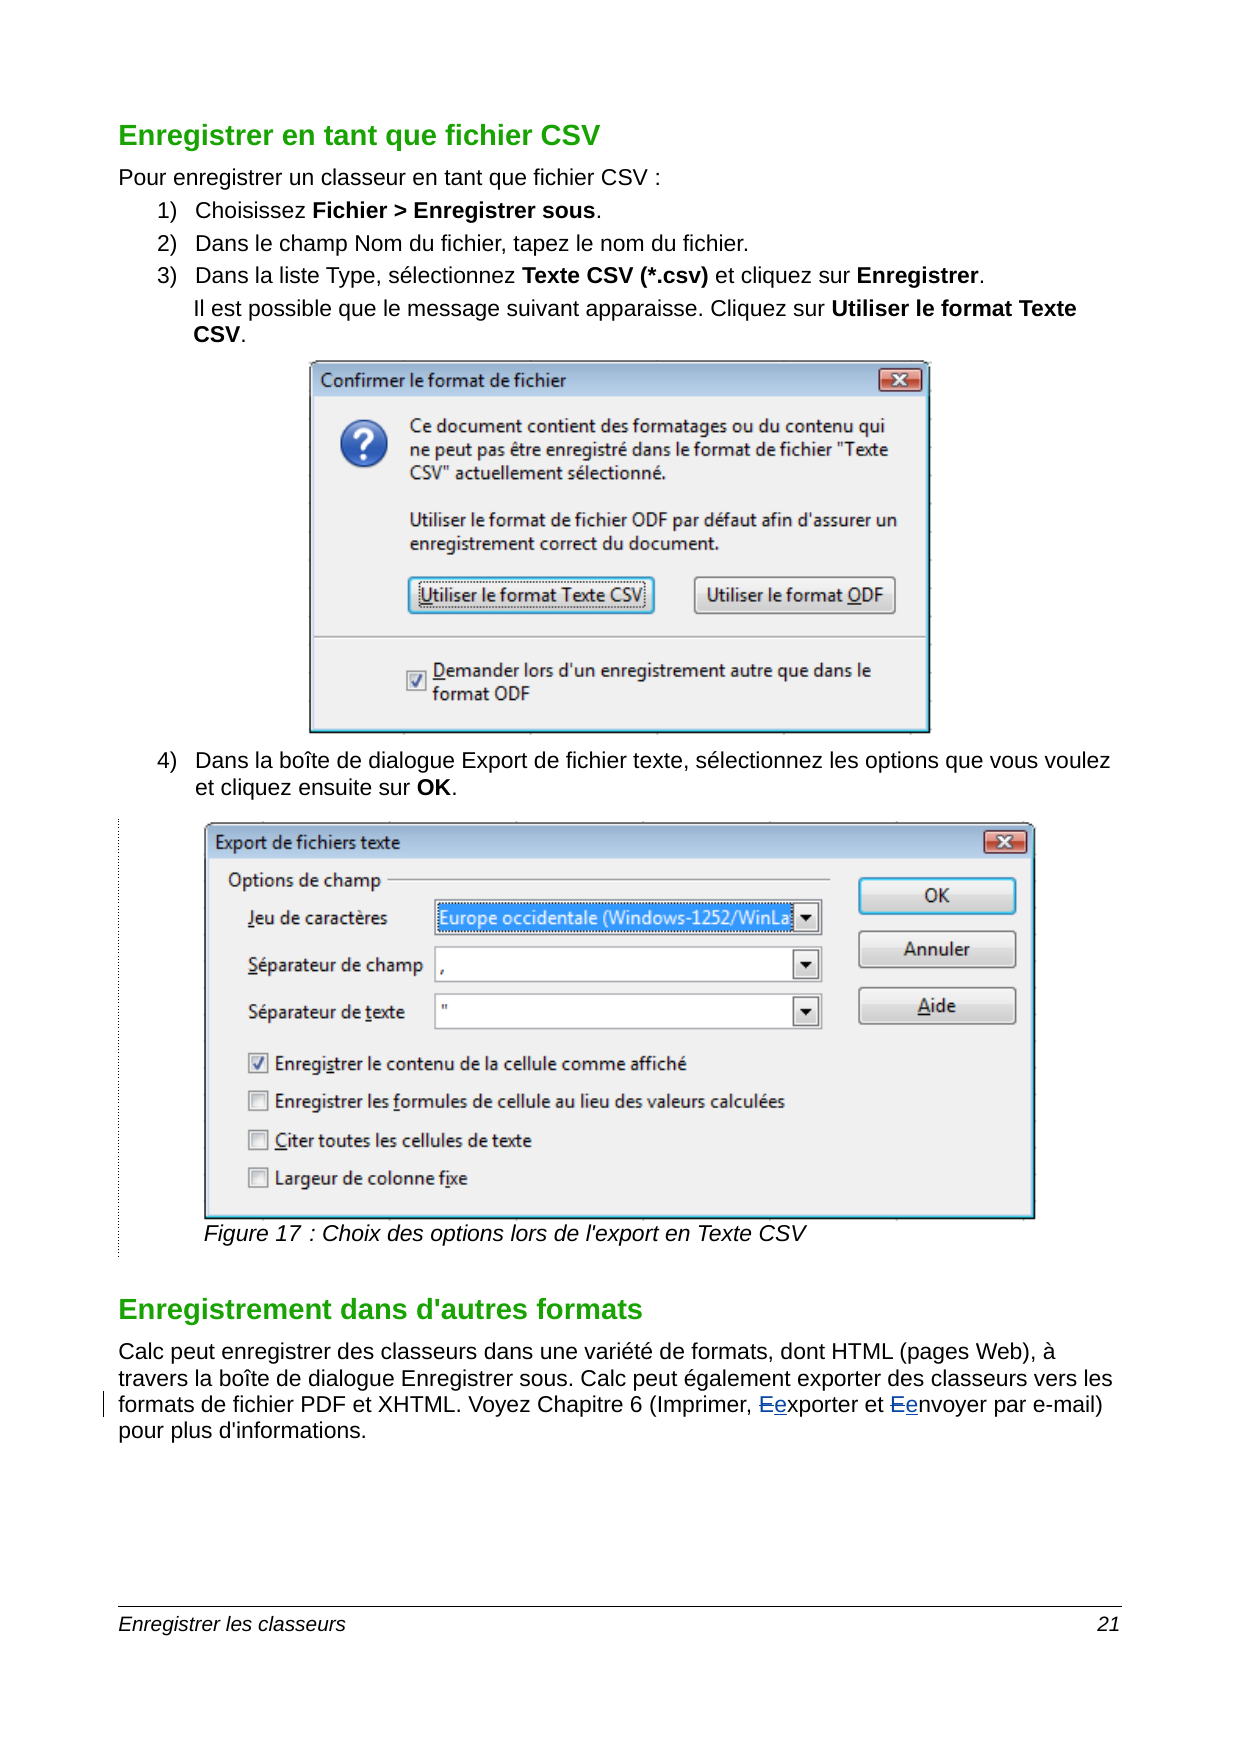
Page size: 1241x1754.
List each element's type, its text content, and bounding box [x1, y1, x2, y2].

list Choisissez Fichier > Enregistrer sous. [177, 197, 1122, 223]
list Dans le champ Nom du fichier, tapez le nom du fichier. [177, 229, 1122, 256]
picture [308, 360, 932, 735]
list Pour enregistrer un classeur en tant que fichier CSV : [118, 164, 1122, 190]
text Figure 17 : Choix des options lors de l'export en Texte CSV [204, 1221, 1037, 1247]
subtitle Enregistrement dans d'autres formats [118, 1292, 1122, 1326]
subtitle Enregistrer en tant que fichier CSV [118, 118, 1122, 152]
list Dans la boîte de dialogue Export de fichier texte, sélectionnez les options que vous voulez et cliquez ensuite sur OK. [177, 747, 1122, 800]
list Il est possible que le message suivant apparaisse. Cliquez sur Utiliser le format Texte CSV. [193, 295, 1122, 347]
list Dans la liste Type, sélectionnez Texte CSV (*.csv) et cliquez sur Enregistrer. [177, 262, 1122, 288]
text Calc peut enregistrer des classeurs dans une variété de formats, dont HTML (pages Web), à travers la boîte de dialogue Enregistrer sous. Calc peut également exporter des classeurs vers les formats de fichier PDF et XHTML. Voyez Chapitre 6 (Imprimer, exporter et envoyer par e-mail) pour plus d'informations. [118, 1338, 1122, 1443]
picture [203, 821, 1037, 1221]
